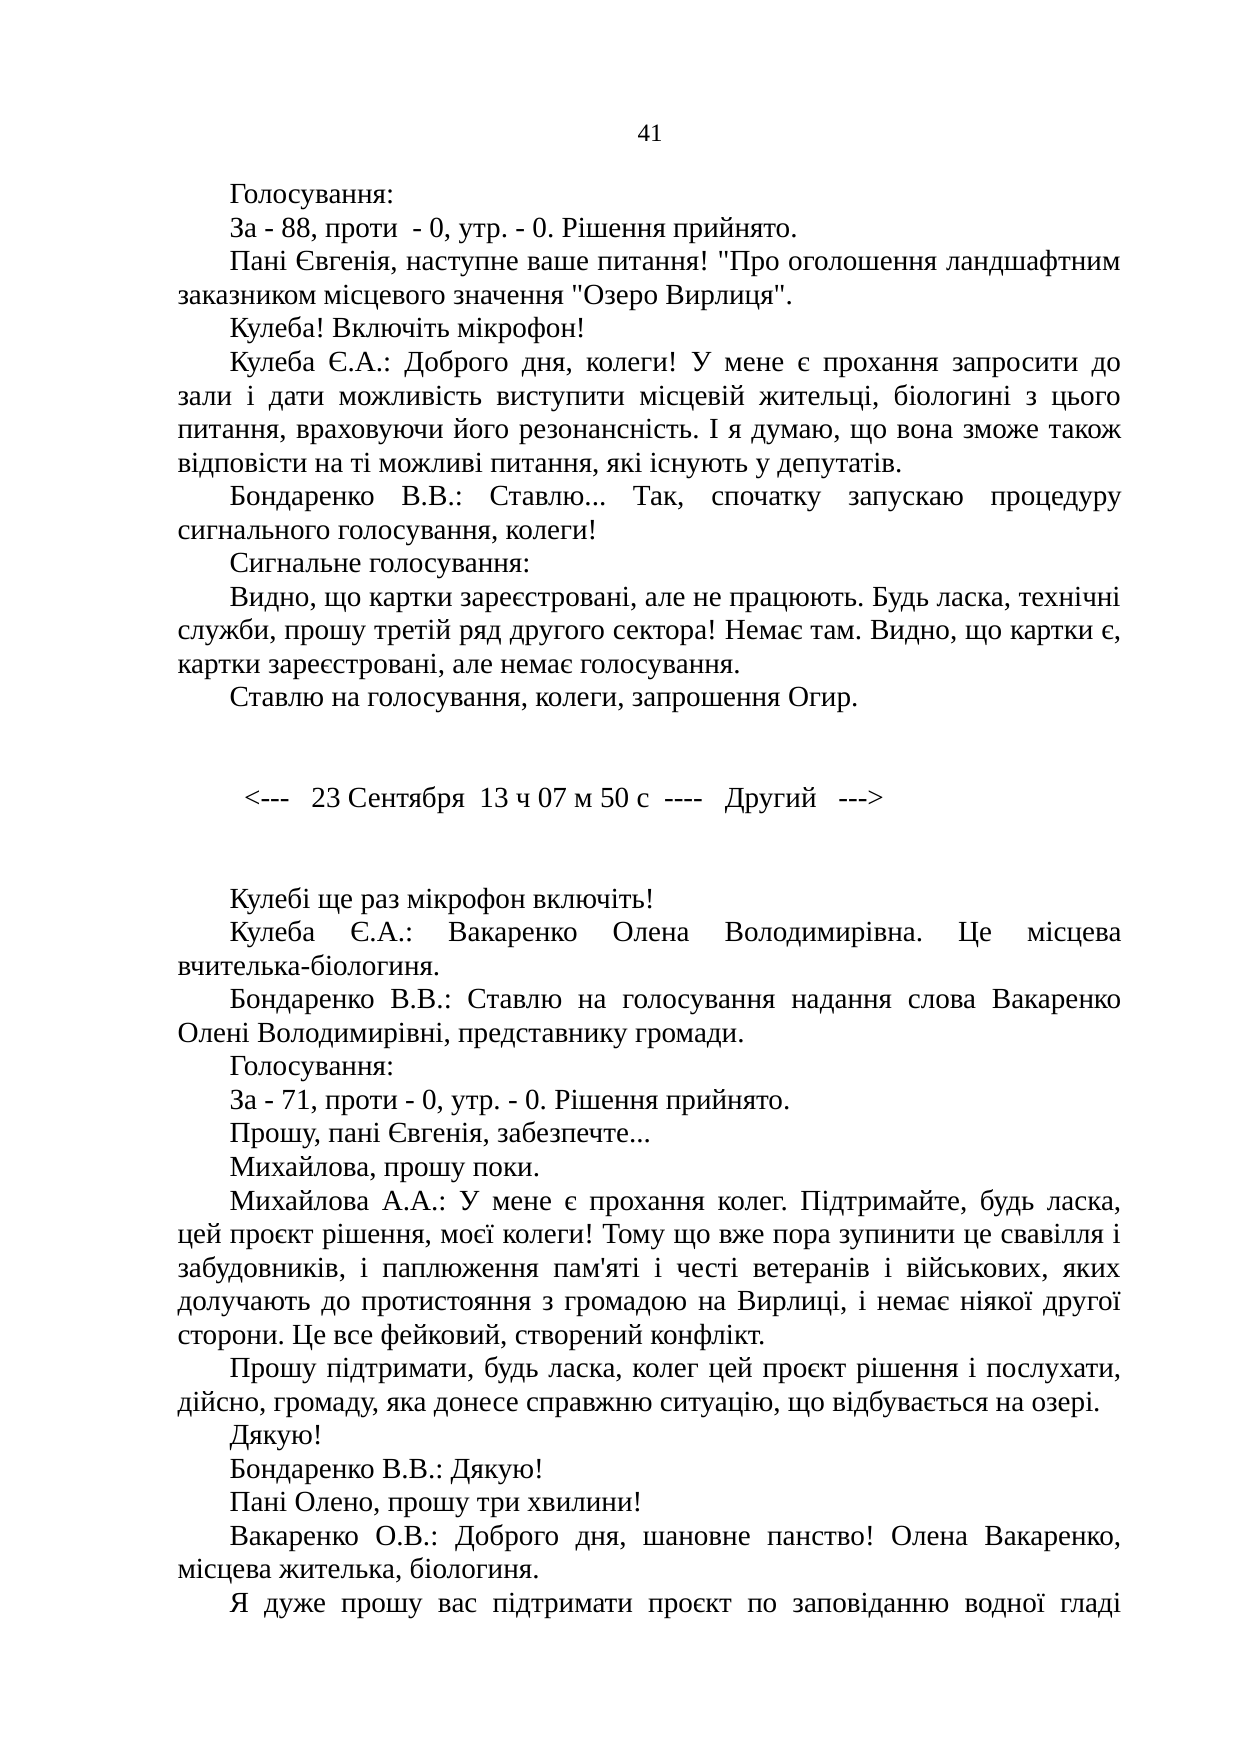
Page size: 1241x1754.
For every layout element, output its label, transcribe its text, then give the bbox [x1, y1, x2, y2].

text Пані Євгенія, наступне ваше питання! "Про оголошення ландшафтним заказником місцевого значення "Озеро Вирлиця". [177, 243, 1122, 311]
text Кулебі ще раз мікрофон включіть! [177, 881, 1122, 914]
text Михайлова А.А.: У мене є прохання колег. Підтримайте, будь ласка, цей проєкт рішення, моєї колеги! Тому що вже пора зупинити це свавілля і забудовників, і паплюження пам'яті і честі ветеранів і військових, яких долучають до протистояння з громадою на Вирлиці, і немає ніякої другої сторони. Це все фейковий, створений конфлікт. [177, 1183, 1122, 1350]
text Я дуже прошу вас підтримати проєкт по заповіданню водної гладі [177, 1585, 1122, 1619]
text Бондаренко В.В.: Ставлю... Так, спочатку запускаю процедуру сигнального голосування, колеги! [177, 478, 1122, 545]
text Голосування: [177, 1048, 1122, 1082]
text За - 71, проти - 0, утр. - 0. Рішення прийнято. [177, 1082, 1122, 1116]
text За - 88, проти - 0, утр. - 0. Рішення прийнято. [177, 210, 1122, 243]
text Кулеба Є.А.: Вакаренко Олена Володимирівна. Це місцева вчителька-біологиня. [177, 914, 1122, 981]
text Бондаренко В.В.: Ставлю на голосування надання слова Вакаренко Олені Володимирівні, представнику громади. [177, 981, 1122, 1048]
text Бондаренко В.В.: Дякую! [177, 1451, 1122, 1484]
text Видно, що картки зареєстровані, але не працюють. Будь ласка, технічні служби, прошу третій ряд другого сектора! Немає там. Видно, що картки є, картки зареєстровані, але немає голосування. [177, 579, 1122, 679]
text Дякую! [177, 1417, 1122, 1451]
text Михайлова, прошу поки. [177, 1149, 1122, 1183]
text <--- 23 Сентября 13 ч 07 м 50 с ---- Другий ---> [177, 780, 1122, 814]
text Прошу підтримати, будь ласка, колег цей проєкт рішення і послухати, дійсно, громаду, яка донесе справжню ситуацію, що відбувається на озері. [177, 1350, 1122, 1417]
text Пані Олено, прошу три хвилини! [177, 1484, 1122, 1518]
text Вакаренко О.В.: Доброго дня, шановне панство! Олена Вакаренко, місцева жителька, біологиня. [177, 1518, 1122, 1585]
text Прошу, пані Євгенія, забезпечте... [177, 1116, 1122, 1149]
text Кулеба! Включіть мікрофон! [177, 311, 1122, 344]
text Ставлю на голосування, колеги, запрошення Огир. [177, 679, 1122, 713]
text Голосування: [177, 176, 1122, 210]
text Сигнальне голосування: [177, 545, 1122, 579]
text Кулеба Є.А.: Доброго дня, колеги! У мене є прохання запросити до зали і дати можливість виступити місцевій жительці, біологині з цього питання, враховуючи його резонансність. І я думаю, що вона зможе також відповісти на ті можливі питання, які існують у депутатів. [177, 344, 1122, 478]
